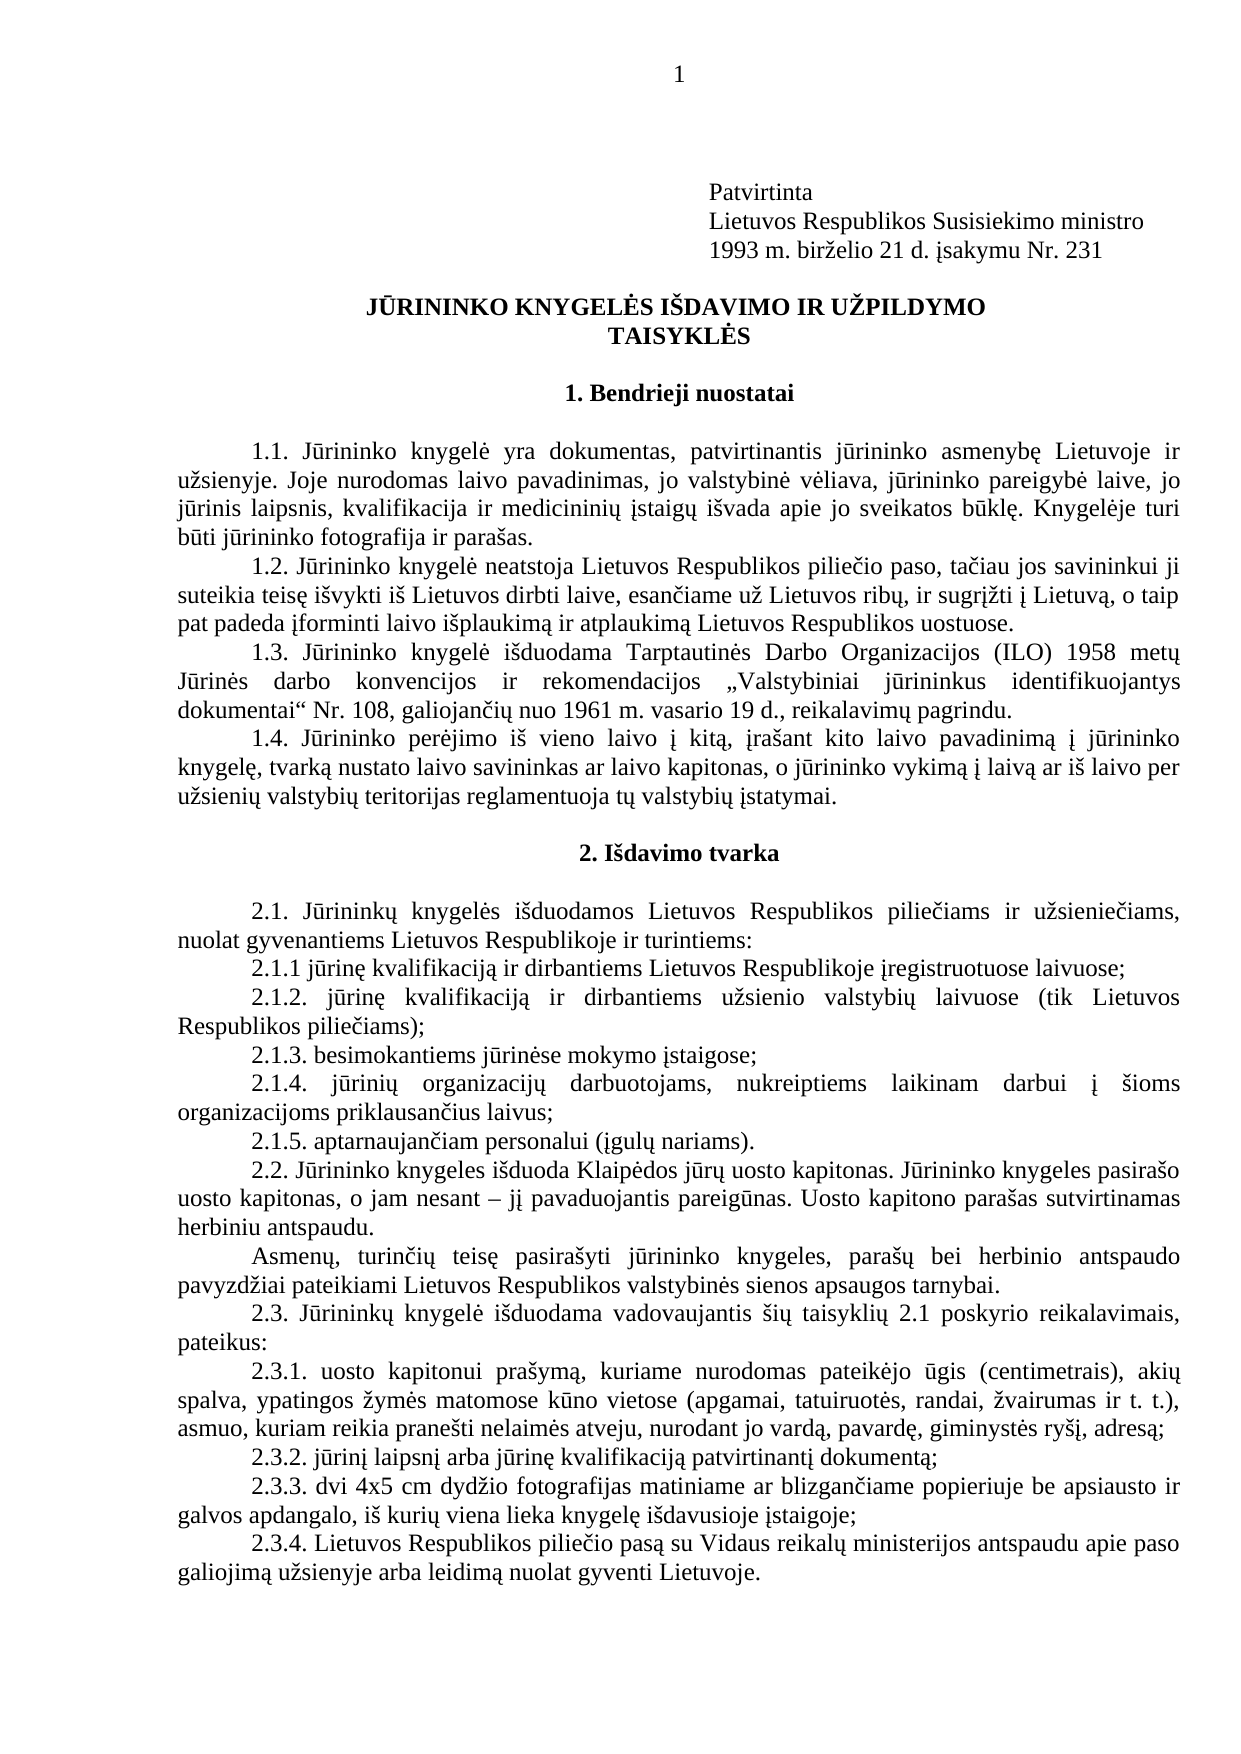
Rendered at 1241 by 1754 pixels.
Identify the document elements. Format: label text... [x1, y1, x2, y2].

text 1.3. Jūrininko knygelė išduodama Tarptautinės Darbo Organizacijos (ILO) 1958 metų Jūrinės darbo konvencijos ir rekomendacijos „Valstybiniai jūrininkus identifikuojantys dokumentai“ Nr. 108, galiojančių nuo 1961 m. vasario 19 d., reikalavimų pagrindu. [177, 637, 1181, 723]
text 1. Bendrieji nuostatai [177, 378, 1181, 407]
text 2.3.2. jūrinį laipsnį arba jūrinę kvalifikaciją patvirtinantį dokumentą; [177, 1442, 1181, 1471]
text 1.1. Jūrininko knygelė yra dokumentas, patvirtinantis jūrininko asmenybę Lietuvoje ir užsienyje. Joje nurodomas laivo pavadinimas, jo valstybinė vėliava, jūrininko pareigybė laive, jo jūrinis laipsnis, kvalifikacija ir medicininių įstaigų išvada apie jo sveikatos būklę. Knygelėje turi būti jūrininko fotografija ir parašas. [177, 436, 1181, 551]
text 2.1.2. jūrinę kvalifikaciją ir dirbantiems užsienio valstybių laivuose (tik Lietuvos Respublikos piliečiams); [177, 982, 1181, 1040]
text 2. Išdavimo tvarka [177, 838, 1181, 867]
text 2.3.1. uosto kapitonui prašymą, kuriame nurodomas pateikėjo ūgis (centimetrais), akių spalva, ypatingos žymės matomose kūno vietose (apgamai, tatuiruotės, randai, žvairumas ir t. t.), asmuo, kuriam reikia pranešti nelaimės atveju, nurodant jo vardą, pavardę, giminystės ryšį, adresą; [177, 1356, 1181, 1442]
text 2.3.3. dvi 4x5 cm dydžio fotografijas matiniame ar blizgančiame popieriuje be apsiausto ir galvos apdangalo, iš kurių viena lieka knygelę išdavusioje įstaigoje; [177, 1471, 1181, 1528]
text 2.1.1 jūrinę kvalifikaciją ir dirbantiems Lietuvos Respublikoje įregistruotuose laivuose; [177, 953, 1181, 982]
text 2.1.4. jūrinių organizacijų darbuotojams, nukreiptiems laikinam darbui į šioms organizacijoms priklausančius laivus; [177, 1068, 1181, 1126]
text 2.3.4. Lietuvos Respublikos piliečio pasą su Vidaus reikalų ministerijos antspaudu apie paso galiojimą užsienyje arba leidimą nuolat gyventi Lietuvoje. [177, 1528, 1181, 1586]
text Patvirtinta [177, 177, 1181, 206]
text Asmenų, turinčių teisę pasirašyti jūrininko knygeles, parašų bei herbinio antspaudo pavyzdžiai pateikiami Lietuvos Respublikos valstybinės sienos apsaugos tarnybai. [177, 1241, 1181, 1298]
text 2.3. Jūrininkų knygelė išduodama vadovaujantis šių taisyklių 2.1 poskyrio reikalavimais, pateikus: [177, 1298, 1181, 1356]
text 2.1. Jūrininkų knygelės išduodamos Lietuvos Respublikos piliečiams ir užsieniečiams, nuolat gyvenantiems Lietuvos Respublikoje ir turintiems: [177, 896, 1181, 953]
text Lietuvos Respublikos Susisiekimo ministro [177, 206, 1181, 235]
text 2.1.3. besimokantiems jūrinėse mokymo įstaigose; [177, 1040, 1181, 1068]
text JŪRININKO KNYGELĖS IŠDAVIMO IR UŽPILDYMO [177, 292, 1181, 321]
text TAISYKLĖS [177, 321, 1181, 350]
text 1.2. Jūrininko knygelė neatstoja Lietuvos Respublikos piliečio paso, tačiau jos savininkui ji suteikia teisę išvykti iš Lietuvos dirbti laive, esančiame už Lietuvos ribų, ir sugrįžti į Lietuvą, o taip pat padeda įforminti laivo išplaukimą ir atplaukimą Lietuvos Respublikos uostuose. [177, 551, 1181, 637]
text 1993 m. birželio 21 d. įsakymu Nr. 231 [177, 235, 1181, 263]
text 2.1.5. aptarnaujančiam personalui (įgulų nariams). [177, 1126, 1181, 1155]
text 1.4. Jūrininko perėjimo iš vieno laivo į kitą, įrašant kito laivo pavadinimą į jūrininko knygelę, tvarką nustato laivo savininkas ar laivo kapitonas, o jūrininko vykimą į laivą ar iš laivo per užsienių valstybių teritorijas reglamentuoja tų valstybių įstatymai. [177, 723, 1181, 810]
text 2.2. Jūrininko knygeles išduoda Klaipėdos jūrų uosto kapitonas. Jūrininko knygeles pasirašo uosto kapitonas, o jam nesant – jį pavaduojantis pareigūnas. Uosto kapitono parašas sutvirtinamas herbiniu antspaudu. [177, 1155, 1181, 1241]
